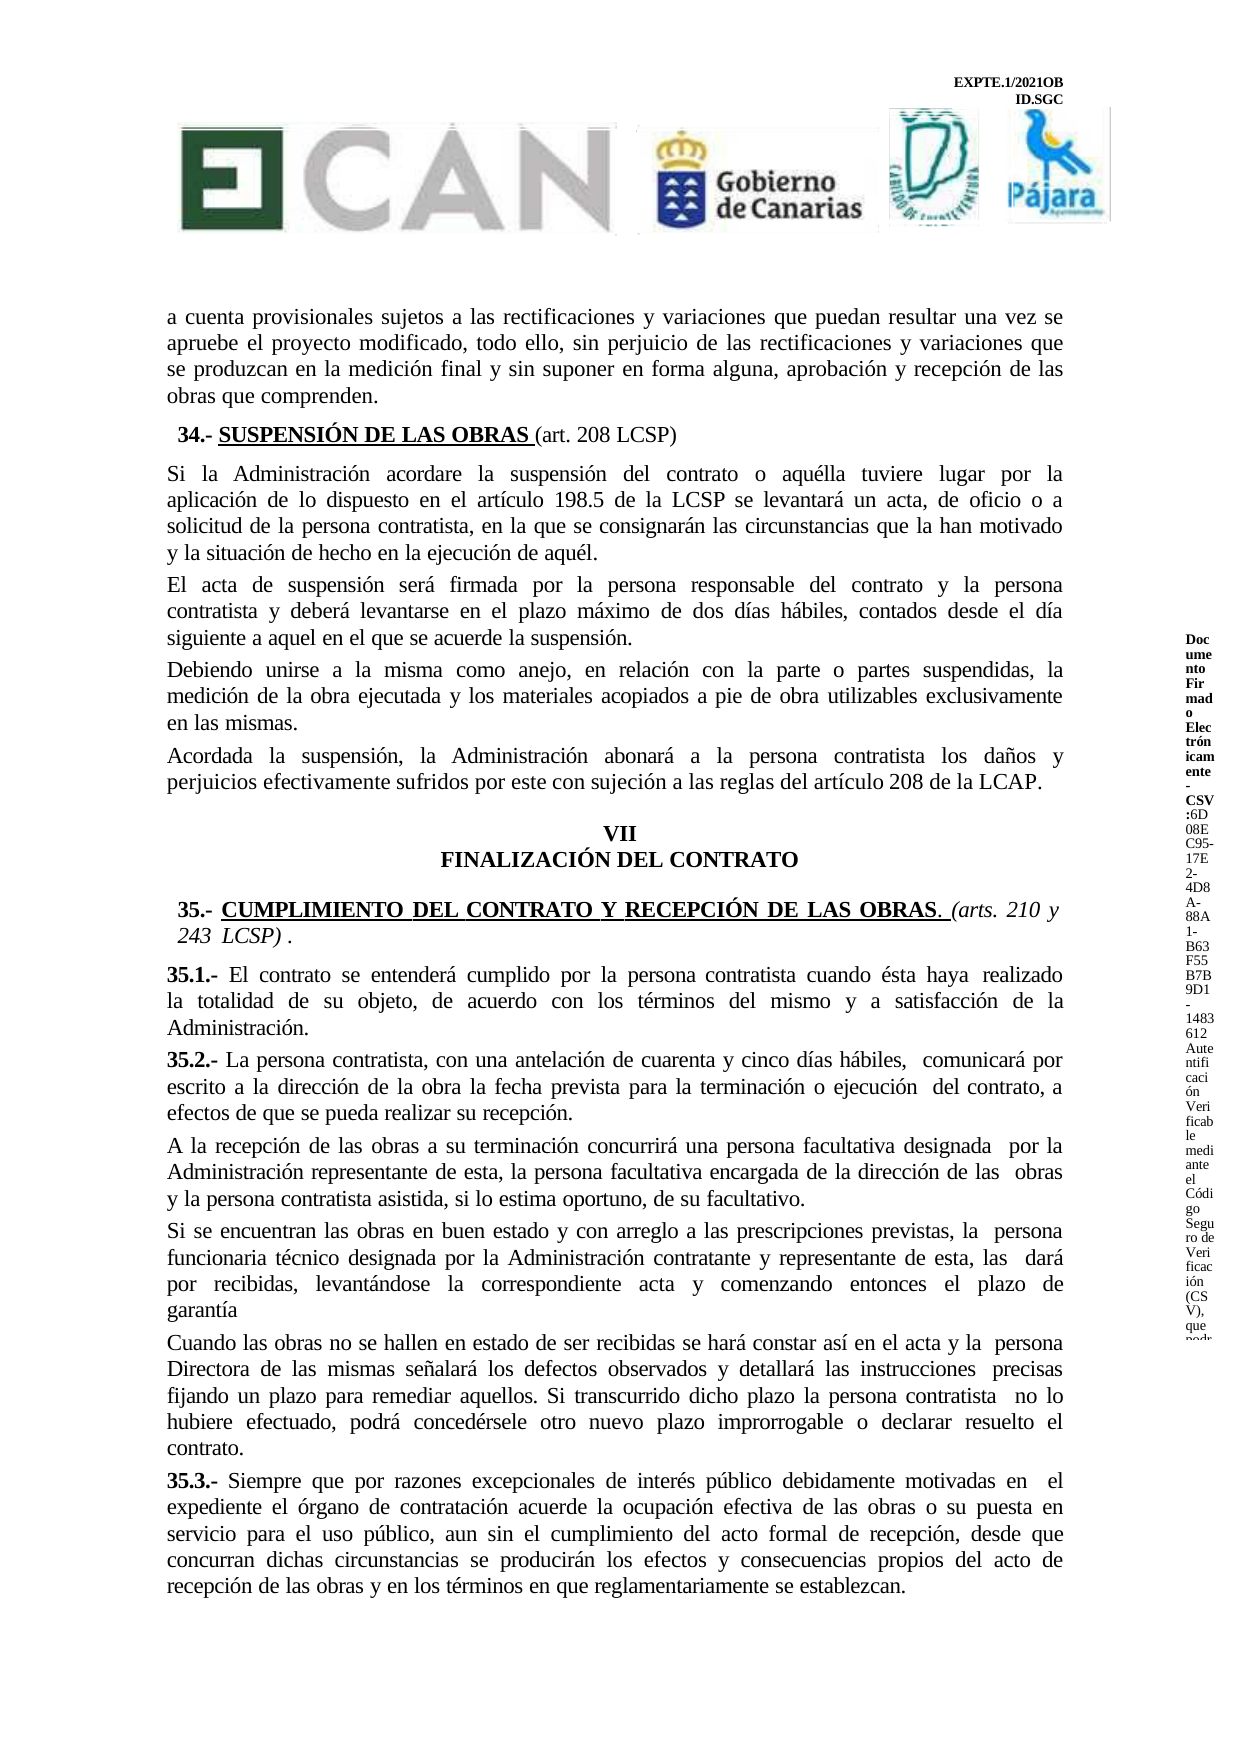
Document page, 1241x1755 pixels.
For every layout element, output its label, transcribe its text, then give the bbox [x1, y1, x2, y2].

text 35.2.- La persona contratista, con una antelación de cuarenta y cinco días hábiles, comunicará por escrito a la dirección de la obra la fecha prevista para la terminación o ejecución del contrato, a efectos de que se pueda realizar su recepción. [167, 1047, 1064, 1126]
text 35.3.- Siempre que por razones excepcionales de interés público debidamente motivadas en el expediente el órgano de contratación acuerde la ocupación efectiva de las obras o su puesta en servicio para el uso público, aun sin el cumplimiento del acto formal de recepción, desde que concurran dichas circunstancias se producirán los efectos y consecuencias propios del acto de recepción de las obras y en los términos en que reglamentariamente se establezcan. [167, 1467, 1064, 1599]
text 243 LCSP) . [177, 922, 1134, 948]
text a cuenta provisionales sujetos a las rectificaciones y variaciones que puedan resultar una vez se apruebe el proyecto modificado, todo ello, sin perjuicio de las rectificaciones y variaciones que se produzcan en la medición final y sin suponer en forma alguna, aprobación y recepción de las obras que comprenden. [167, 303, 1064, 408]
text Documento Firmado Electrónicamente - CSV:6D08EC95-17E2-4D8A-88A1-B63F55B7B9D1-1483612 Autentificación Verificable mediante el Código Seguro de Verificación (CSV), que podrá validar en https:\\sede.pajara.es [1185, 633, 1215, 1339]
text 35.- CUMPLIMIENTO DEL CONTRATO Y RECEPCIÓN DE LAS OBRAS. (arts. 210 y [177, 896, 1134, 922]
text El acta de suspensión será firmada por la persona responsable del contrato y la persona contratista y deberá levantarse en el plazo máximo de dos días hábiles, contados desde el día siguiente a aquel en el que se acuerde la suspensión. [167, 571, 1064, 650]
text Si se encuentran las obras en buen estado y con arreglo a las prescripciones previstas, la persona funcionaria técnico designada por la Administración contratante y representante de esta, las dará por recibidas, levantándose la correspondiente acta y comenzando entonces el plazo de garantía [167, 1217, 1064, 1323]
text A la recepción de las obras a su terminación concurrirá una persona facultativa designada por la Administración representante de esta, la persona facultativa encargada de la dirección de las obras y la persona contratista asistida, si lo estima oportuno, de su facultativo. [167, 1132, 1064, 1211]
text Acordada la suspensión, la Administración abonará a la persona contratista los daños y perjuicios efectivamente sufridos por este con sujeción a las reglas del artículo 208 de la LCAP. [167, 742, 1064, 794]
text 35.1.- El contrato se entenderá cumplido por la persona contratista cuando ésta haya realizado la totalidad de su objeto, de acuerdo con los términos del mismo y a satisfacción de la Administración. [167, 961, 1064, 1040]
subtitle VII FINALIZACIÓN DEL CONTRATO [440, 820, 800, 872]
text Cuando las obras no se hallen en estado de ser recibidas se hará constar así en el acta y la persona Directora de las mismas señalará los defectos observados y detallará las instrucciones precisas fijando un plazo para remediar aquellos. Si transcurrido dicho plazo la persona contratista no lo hubiere efectuado, podrá concedérsele otro nuevo plazo improrrogable o declarar resuelto el contrato. [167, 1329, 1064, 1461]
text Si la Administración acordare la suspensión del contrato o aquélla tuviere lugar por la aplicación de lo dispuesto en el artículo 198.5 de la LCSP se levantará un acta, de oficio o a solicitud de la persona contratista, en la que se consignarán las circunstancias que la han motivado y la situación de hecho en la ejecución de aquél. [167, 459, 1064, 565]
text 34.- SUSPENSIÓN DE LAS OBRAS (art. 208 LCSP) [177, 421, 1134, 447]
text Debiendo unirse a la misma como anejo, en relación con la parte o partes suspendidas, la medición de la obra ejecutada y los materiales acopiados a pie de obra utilizables exclusivamente en las mismas. [167, 656, 1064, 735]
